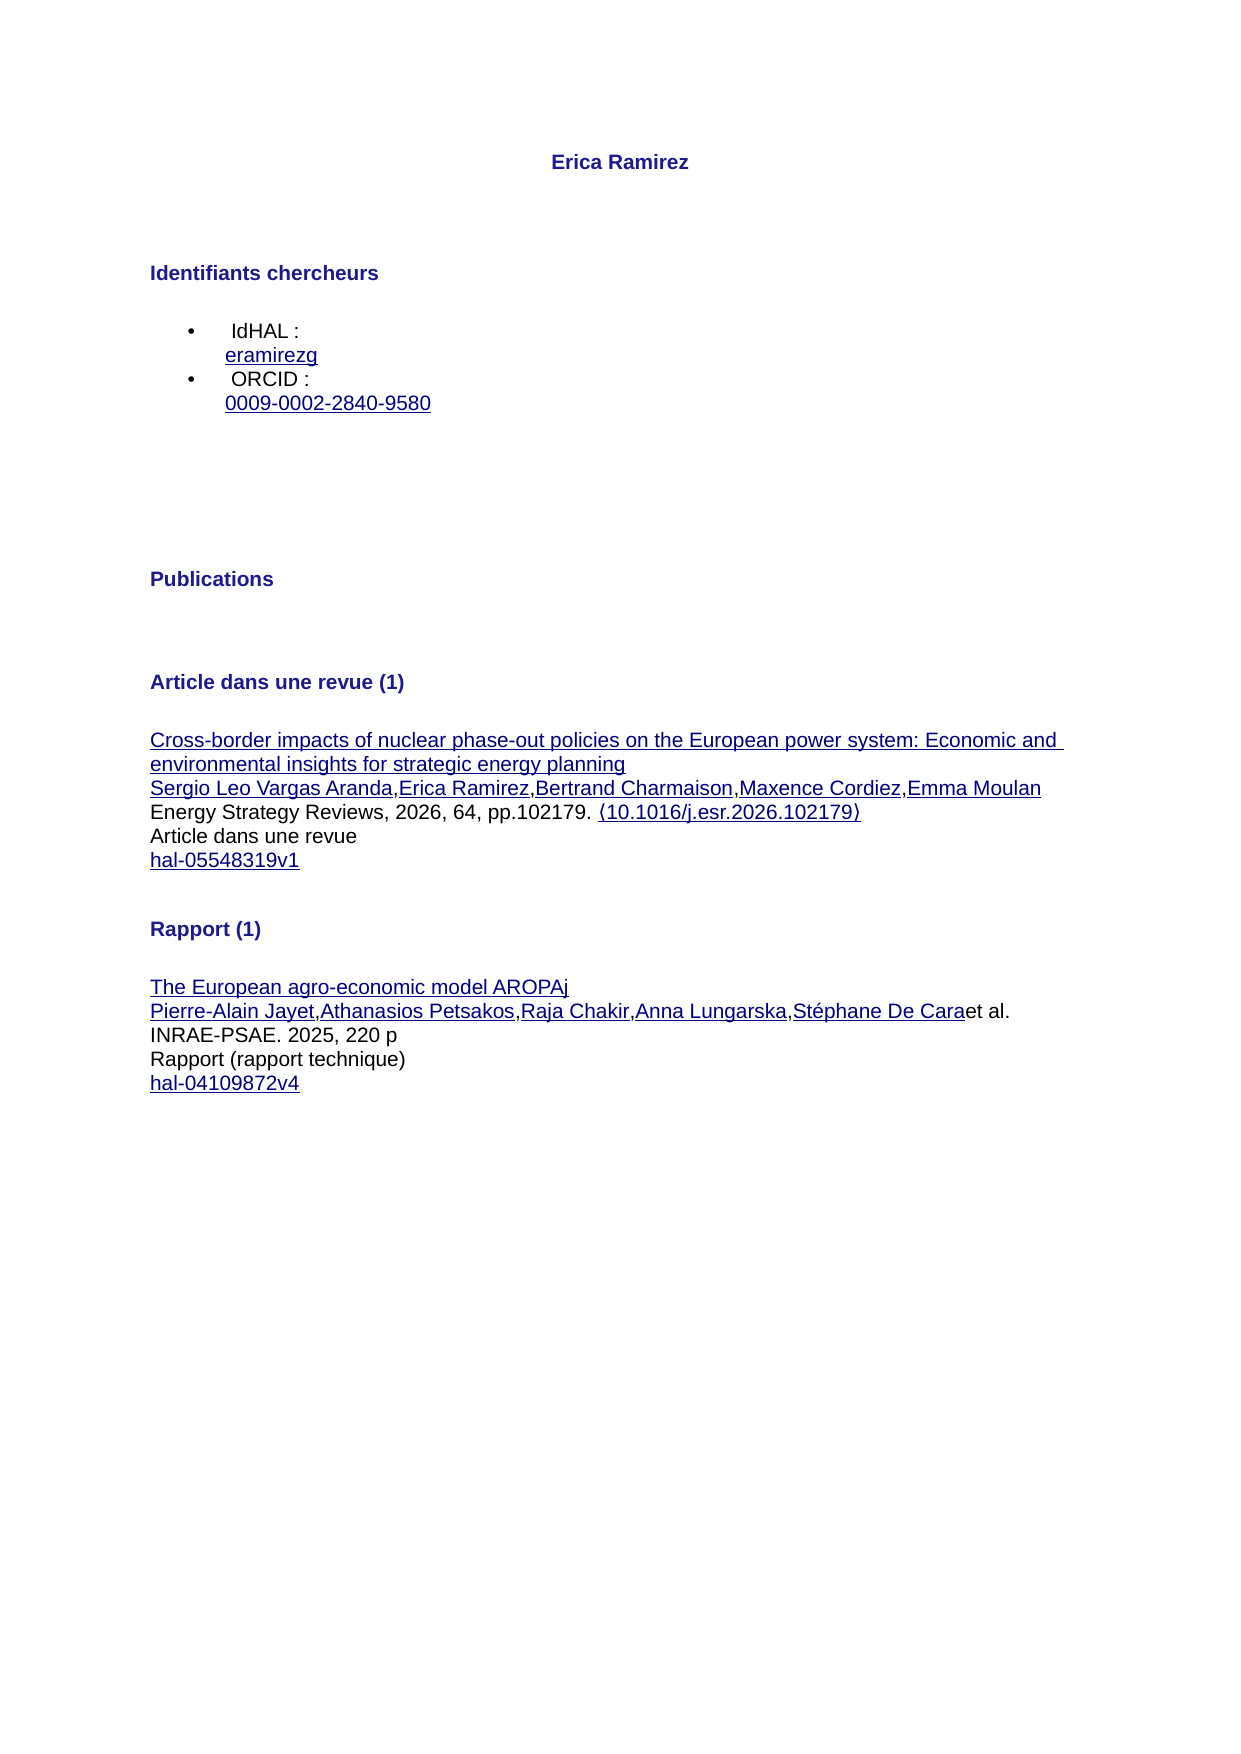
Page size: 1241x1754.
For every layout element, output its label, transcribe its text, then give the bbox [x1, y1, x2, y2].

subtitle Publications [150, 567, 1090, 591]
list ORCID : [187, 367, 1090, 391]
subtitle Article dans une revue (1) [150, 670, 1090, 694]
list IdHAL : [187, 319, 1090, 343]
subtitle Erica Ramirez [150, 150, 1090, 174]
list 0009-0002-2840-9580 [187, 391, 1090, 414]
list eramirezg [187, 343, 1090, 367]
table_header Cross-border impacts of nuclear phase-out policies on the European power system: Economic and environmental insights for strategic energy planning Sergio Leo Vargas Aranda,Erica Ramirez,Bertrand Charmaison,Maxence Cordiez,Emma Moulan Energy Strategy Reviews, 2026, 64, pp.102179. ⟨10.1016/j.esr.2026.102179⟩ Article dans une revue hal-05548319v1 [150, 728, 1090, 872]
subtitle Identifiants chercheurs [150, 260, 1090, 284]
table_header The European agro-economic model AROPAj Pierre-Alain Jayet,Athanasios Petsakos,Raja Chakir,Anna Lungarska,Stéphane De Caraet al. INRAE-PSAE. 2025, 220 p Rapport (rapport technique) hal-04109872v4 [150, 975, 1090, 1095]
subtitle Rapport (1) [150, 917, 1090, 941]
